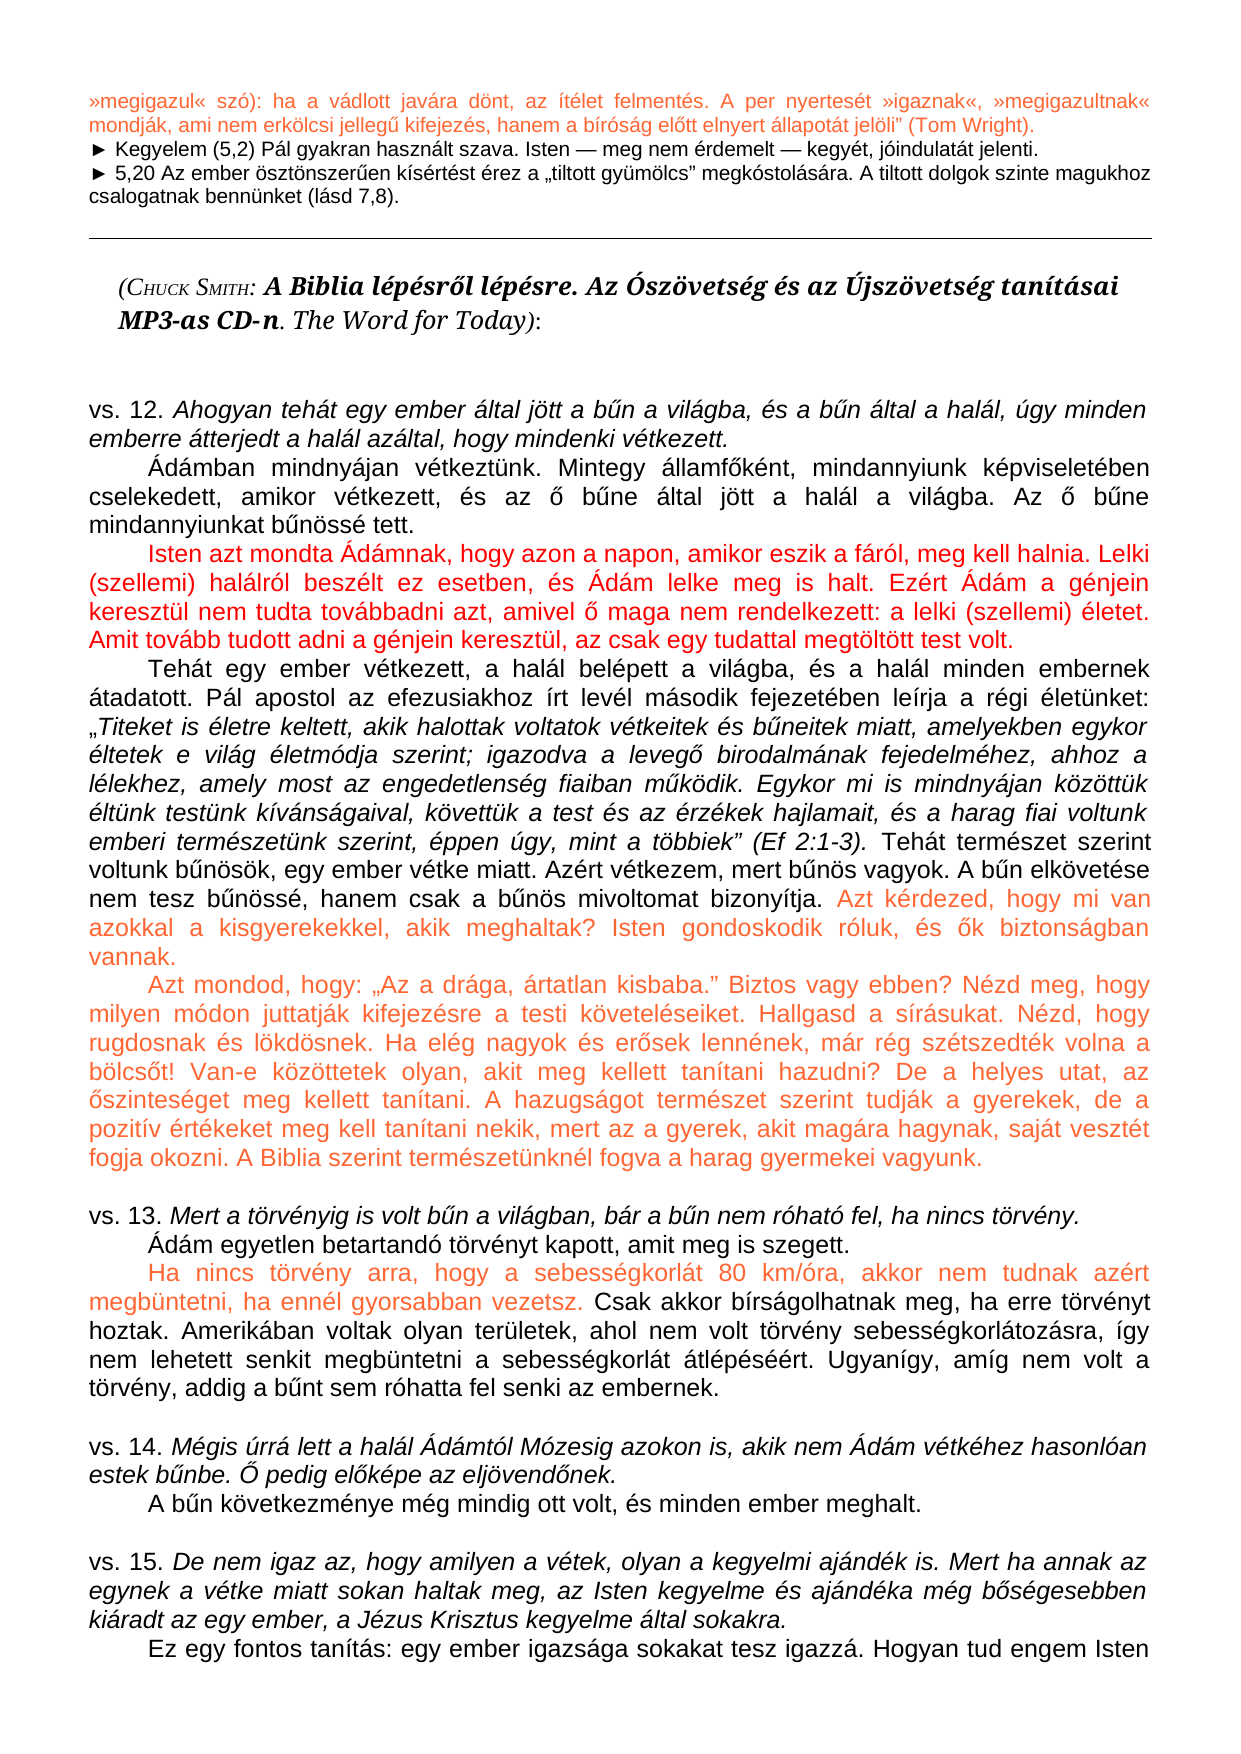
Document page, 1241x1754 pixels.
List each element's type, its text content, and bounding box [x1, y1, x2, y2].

text »megigazul« szó): ha a vádlott javára dönt, az ítélet felmentés. A per nyertesét »igaznak«, »megigazultnak« mondják, ami nem erkölcsi jellegű kifejezés, hanem a bíróság előtt elnyert állapotát jelöli” (Tom Wright). [88, 88, 1152, 136]
text vs. 15. De nem igaz az, hogy amilyen a vétek, olyan a kegyelmi ajándék is. Mert ha annak az egynek a vétke miatt sokan haltak meg, az Isten kegyelme és ajándéka még bőségesebben kiáradt az egy ember, a Jézus Krisztus kegyelme által sokakra. [88, 1547, 1152, 1634]
text (Chuck Smith: A Biblia lépésről lépésre. Az Ószövetség és az Újszövetség tanításai MP3-as CD‑n. The Word for Today): [88, 239, 1152, 366]
text Ádámban mindnyájan vétkeztünk. Mintegy államfőként, mindannyiunk képviseletében cselekedett, amikor vétkezett, és az ő bűne által jött a halál a világba. Az ő bűne mindannyiunkat bűnössé tett. [88, 453, 1152, 539]
text Ádám egyetlen betartandó törvényt kapott, amit meg is szegett. [88, 1230, 1152, 1258]
text vs. 12. Ahogyan tehát egy ember által jött a bűn a világba, és a bűn által a halál, úgy minden emberre átterjedt a halál azáltal, hogy mindenki vétkezett. [88, 395, 1152, 453]
text ► 5,20 Az ember ösztönszerűen kísértést érez a „tiltott gyümölcs” megkóstolására. A tiltott dolgok szinte magukhoz csalogatnak bennünket (lásd 7,8). [88, 160, 1152, 208]
text Azt mondod, hogy: „Az a drága, ártatlan kisbaba.” Biztos vagy ebben? Nézd meg, hogy milyen módon juttatják kifejezésre a testi követeléseiket. Hallgasd a sírásukat. Nézd, hogy rugdosnak és lökdösnek. Ha elég nagyok és erősek lennének, már rég szétszedték volna a bölcsőt! Van‑e közöttetek olyan, akit meg kellett tanítani hazudni? De a helyes utat, az őszinteséget meg kellett tanítani. A hazugságot természet szerint tudják a gyerekek, de a pozitív értékeket meg kell tanítani nekik, mert az a gyerek, akit magára hagynak, saját vesztét fogja okozni. A Biblia szerint természetünknél fogva a harag gyermekei vagyunk. [88, 970, 1152, 1171]
text A bűn következménye még mindig ott volt, és minden ember meghalt. [88, 1489, 1152, 1518]
text Tehát egy ember vétkezett, a halál belépett a világba, és a halál minden embernek átadatott. Pál apostol az efezusiakhoz írt levél második fejezetében leírja a régi életünket: „Titeket is életre keltett, akik halottak voltatok vétkeitek és bűneitek miatt, amelyekben egykor éltetek e világ életmódja szerint; igazodva a levegő birodalmának fejedelméhez, ahhoz a lélekhez, amely most az engedetlenség fiaiban működik. Egykor mi is mindnyájan közöttük éltünk testünk kívánságaival, követtük a test és az érzékek hajlamait, és a harag fiai voltunk emberi természetünk szerint, éppen úgy, mint a többiek” (Ef 2:1-3). Tehát természet szerint voltunk bűnösök, egy ember vétke miatt. Azért vétkezem, mert bűnös vagyok. A bűn elkövetése nem tesz bűnössé, hanem csak a bűnös mivoltomat bizonyítja. Azt kérdezed, hogy mi van azokkal a kisgyerekekkel, akik meghaltak? Isten gondoskodik róluk, és ők biztonságban vannak. [88, 654, 1152, 970]
text Isten azt mondta Ádámnak, hogy azon a napon, amikor eszik a fáról, meg kell halnia. Lelki (szellemi) halálról beszélt ez esetben, és Ádám lelke meg is halt. Ezért Ádám a génjein keresztül nem tudta továbbadni azt, amivel ő maga nem rendelkezett: a lelki (szellemi) életet. Amit tovább tudott adni a génjein keresztül, az csak egy tudattal megtöltött test volt. [88, 539, 1152, 654]
text Ha nincs törvény arra, hogy a sebességkorlát 80 km/óra, akkor nem tudnak azért megbüntetni, ha ennél gyorsabban vezetsz. Csak akkor bírságolhatnak meg, ha erre törvényt hoztak. Amerikában voltak olyan területek, ahol nem volt törvény sebességkorlátozásra, így nem lehetett senkit megbüntetni a sebességkorlát átlépéséért. Ugyanígy, amíg nem volt a törvény, addig a bűnt sem róhatta fel senki az embernek. [88, 1258, 1152, 1402]
text ► Kegyelem (5,2) Pál gyakran használt szava. Isten — meg nem érdemelt — kegyét, jóindulatát jelenti. [88, 136, 1152, 160]
text Ez egy fontos tanítás: egy ember igazsága sokakat tesz igazzá. Hogyan tud engem Isten [88, 1634, 1152, 1662]
text vs. 14. Mégis úrrá lett a halál Ádámtól Mózesig azokon is, akik nem Ádám vétkéhez hasonlóan estek bűnbe. Ő pedig előképe az eljövendőnek. [88, 1432, 1152, 1489]
text vs. 13. Mert a törvényig is volt bűn a világban, bár a bűn nem róható fel, ha nincs törvény. [88, 1201, 1152, 1230]
